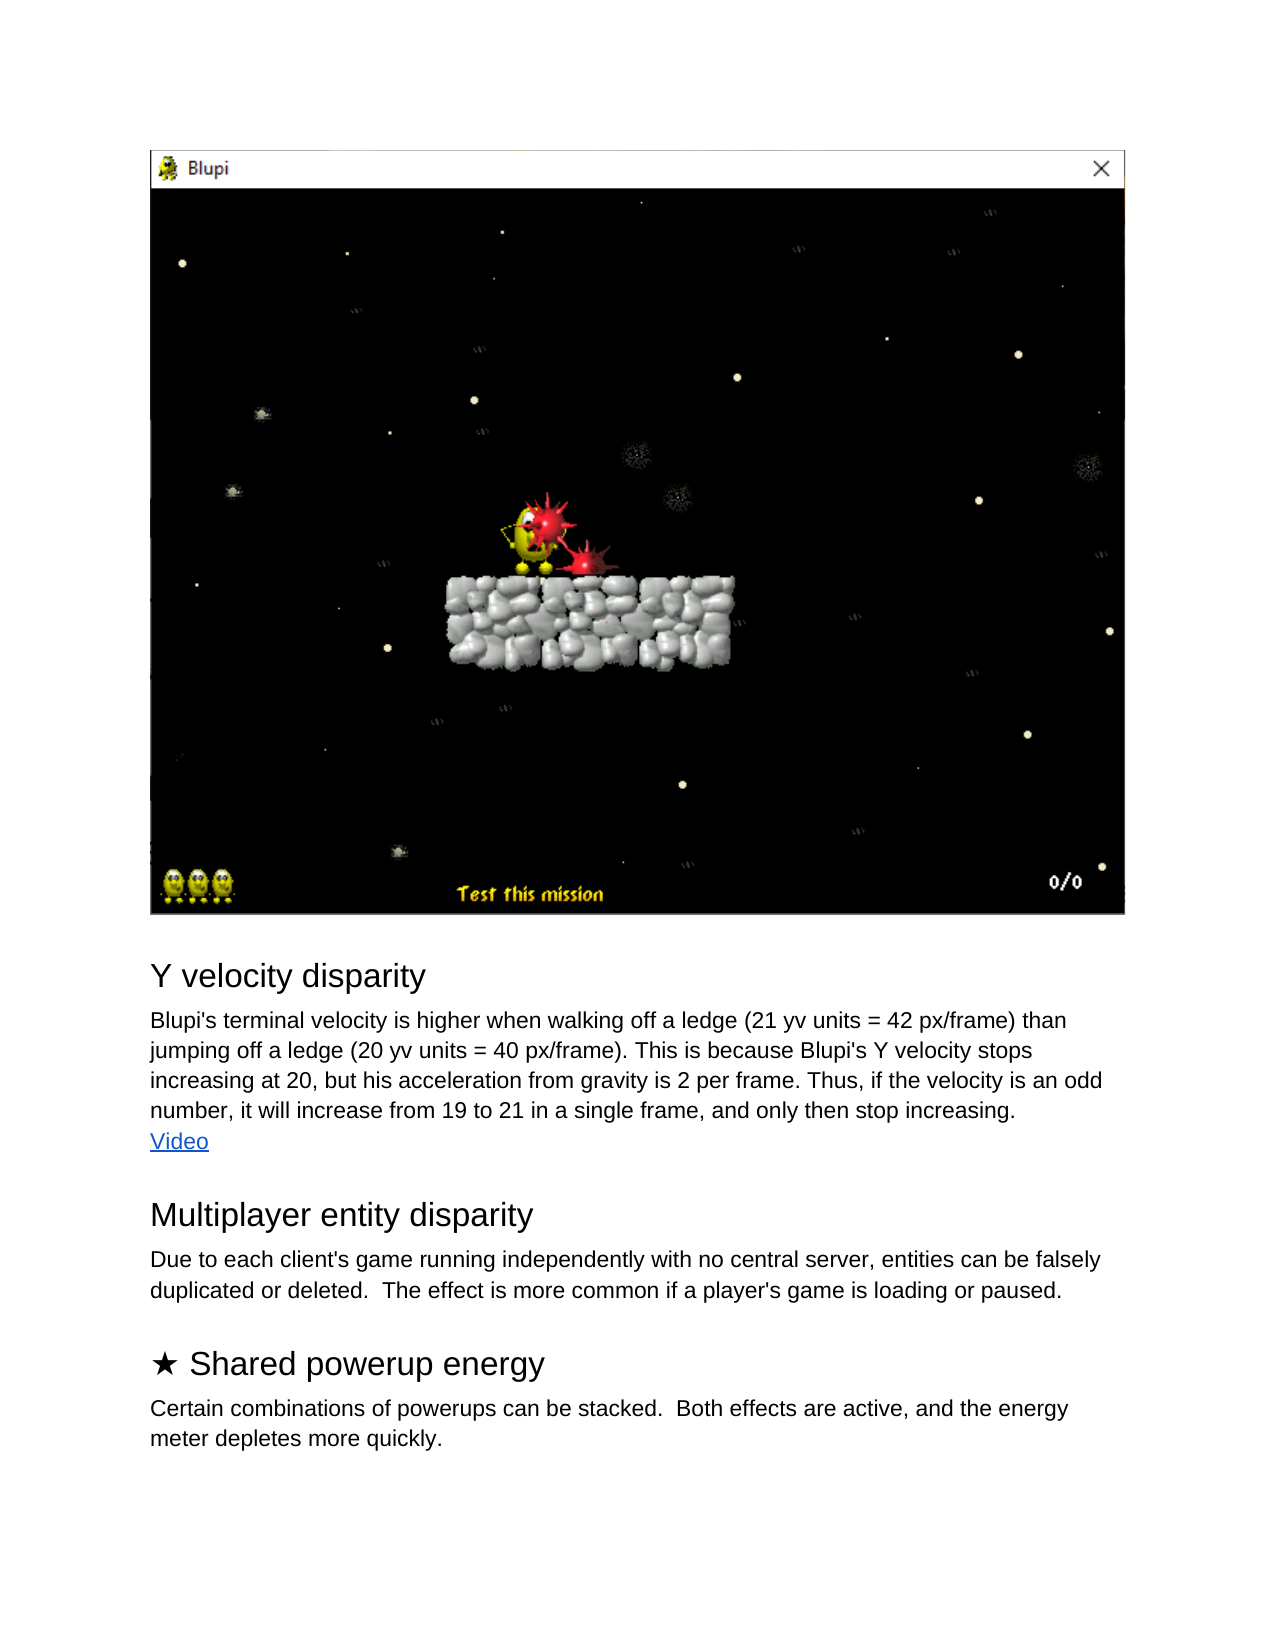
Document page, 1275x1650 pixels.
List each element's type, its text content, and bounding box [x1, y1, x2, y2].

text Due to each client's game running independently with no central server, entities can be falsely duplicated or deleted. The effect is more common if a player's game is loading or paused. [150, 1246, 1125, 1303]
text Video [150, 1128, 1125, 1154]
picture [150, 150, 1125, 915]
text Certain combinations of powerups can be stacked. Both effects are active, and the energy meter depletes more quickly. [150, 1395, 1125, 1452]
subtitle Multiplayer entity disparity [150, 1195, 1125, 1234]
subtitle ★ Shared powerup energy [150, 1344, 1125, 1383]
text Blupi's terminal velocity is higher when walking off a ledge (21 yv units = 42 px/frame) than jumping off a ledge (20 yv units = 40 px/frame). This is because Blupi's Y velocity stops increasing at 20, but his acceleration from gravity is 2 per frame. Thus, if the velocity is an odd number, it will increase from 19 to 21 in a single frame, and only then stop increasing. [150, 1007, 1125, 1124]
subtitle Y velocity disparity [150, 956, 1125, 994]
